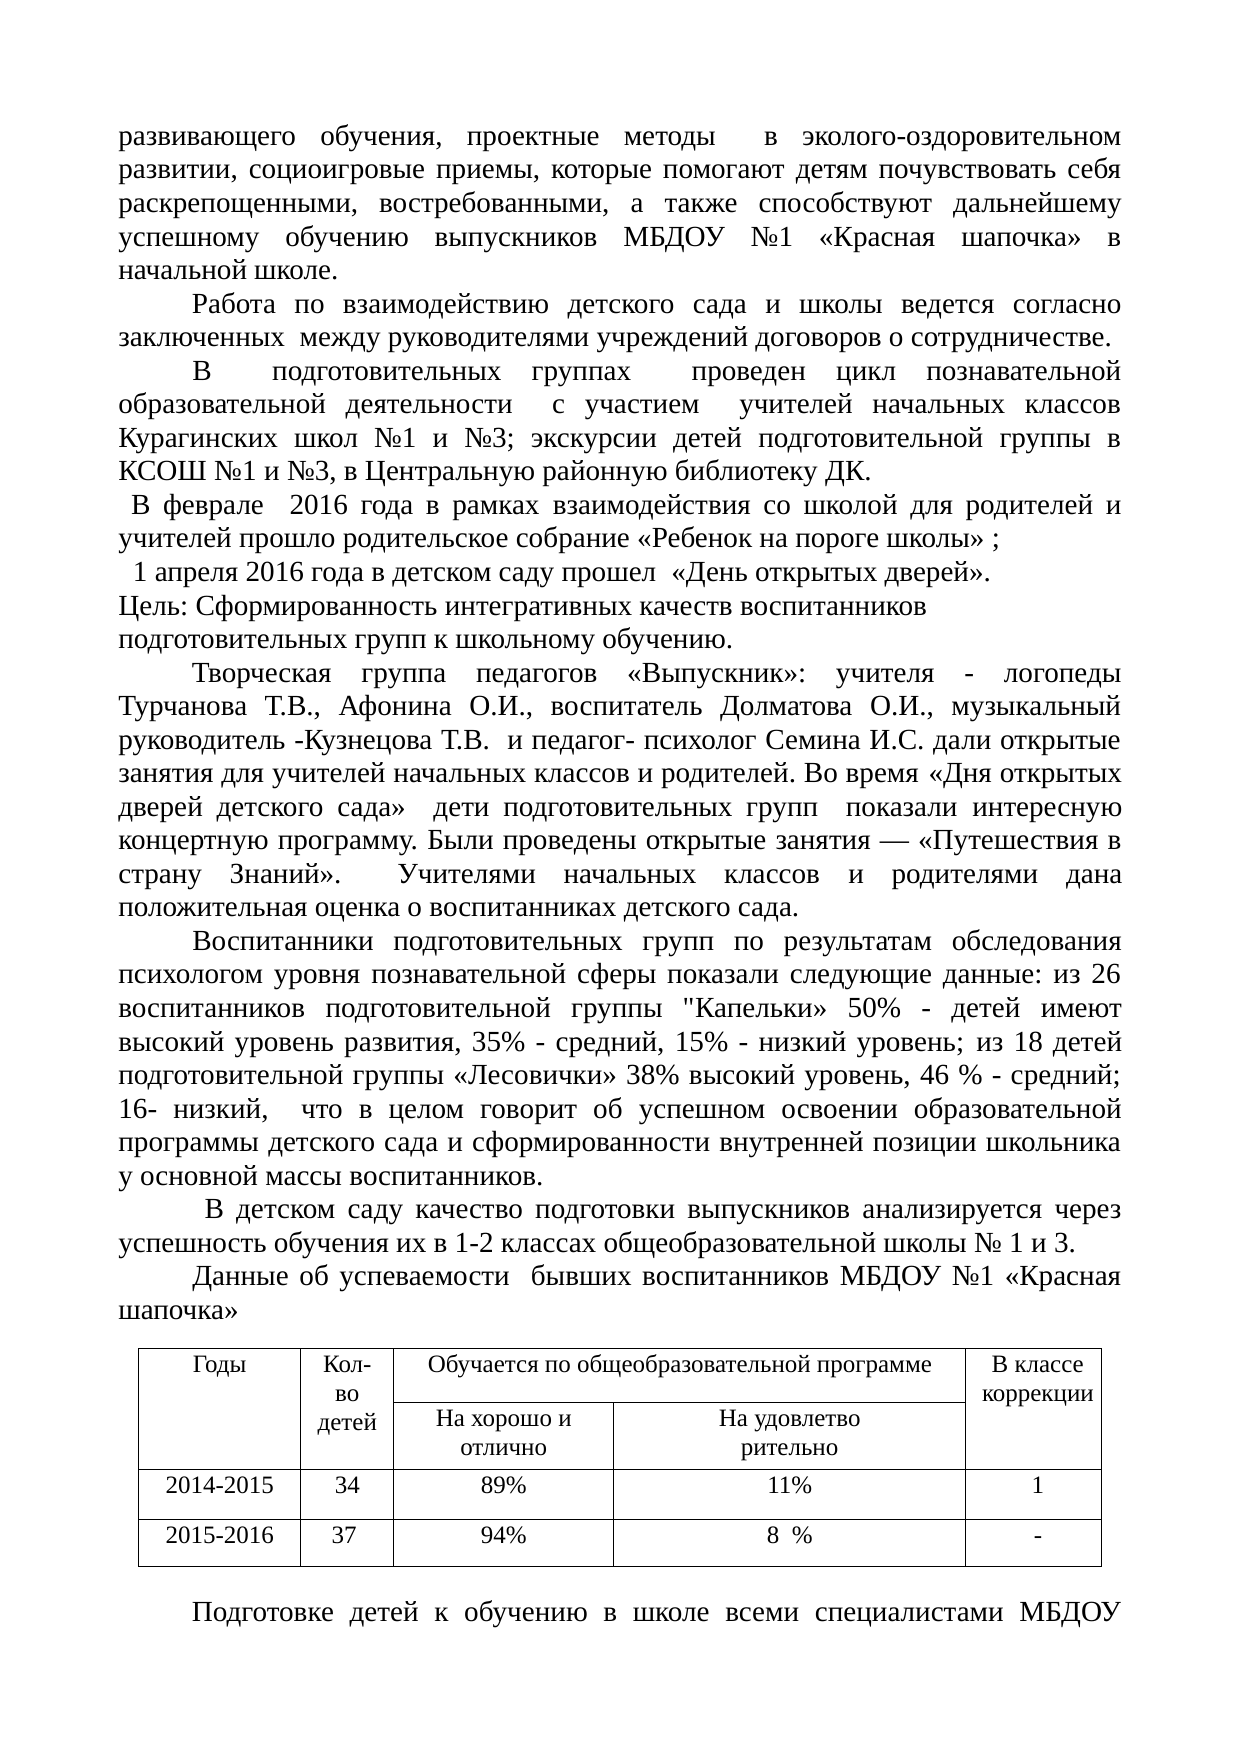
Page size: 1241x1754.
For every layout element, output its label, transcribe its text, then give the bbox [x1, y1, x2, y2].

table_cell 2015-2016 [139, 1520, 300, 1566]
table_header Кол-во детей [301, 1349, 393, 1469]
text Данные об успеваемости бывших воспитанников МБДОУ №1 «Красная шапочка» [118, 1258, 1122, 1326]
table_cell 2014-2015 [139, 1470, 300, 1519]
table_header В классе коррекции [966, 1349, 1101, 1469]
table_header Обучается по общеобразовательной программе [394, 1349, 965, 1402]
table_cell 89% [394, 1470, 613, 1519]
text В детском саду качество подготовки выпускников анализируется через успешность обучения их в 1-2 классах общеобразовательной школы № 1 и 3. [118, 1191, 1122, 1258]
table_cell 34 [301, 1470, 393, 1519]
table_cell На удовлетво рительно [614, 1403, 965, 1469]
table_cell 1 [966, 1470, 1101, 1519]
table_cell 11% [614, 1470, 965, 1519]
text Творческая группа педагогов «Выпускник»: учителя - логопеды Турчанова Т.В., Афонина О.И., воспитатель Долматова О.И., музыкальный руководитель -Кузнецова Т.В. и педагог- психолог Семина И.С. дали открытые занятия для учителей начальных классов и родителей. Во время «Дня открытых дверей детского сада» дети подготовительных групп показали интересную концертную программу. Были проведены открытые занятия — «Путешествия в страну Знаний». Учителями начальных классов и родителями дана положительная оценка о воспитанниках детского сада. [118, 655, 1122, 923]
text развивающего обучения, проектные методы в эколого-оздоровительном развитии, социоигровые приемы, которые помогают детям почувствовать себя раскрепощенными, востребованными, а также способствуют дальнейшему успешному обучению выпускников МБДОУ №1 «Красная шапочка» в начальной школе. [118, 118, 1122, 286]
text В подготовительных группах проведен цикл познавательной образовательной деятельности с участием учителей начальных классов Курагинских школ №1 и №3; экскурсии детей подготовительной группы в КСОШ №1 и №3, в Центральную районную библиотеку ДК. [118, 353, 1122, 487]
text В феврале 2016 года в рамках взаимодействия со школой для родителей и учителей прошло родительское собрание «Ребенок на пороге школы» ; [118, 487, 1122, 554]
table_cell 8 % [614, 1520, 965, 1566]
table_header Годы [139, 1349, 300, 1469]
table_cell - [966, 1520, 1101, 1566]
text Работа по взаимодействию детского сада и школы ведется согласно заключенных между руководителями учреждений договоров о сотрудничестве. [118, 286, 1122, 353]
table_cell На хорошо и отлично [394, 1403, 613, 1469]
table_cell 37 [301, 1520, 393, 1566]
table_cell 94% [394, 1520, 613, 1566]
text Цель: Сформированность интегративных качеств воспитанников подготовительных групп к школьному обучению. [118, 588, 1122, 655]
text Воспитанники подготовительных групп по результатам обследования психологом уровня познавательной сферы показали следующие данные: из 26 воспитанников подготовительной группы "Капельки» 50% - детей имеют высокий уровень развития, 35% - средний, 15% - низкий уровень; из 18 детей подготовительной группы «Лесовички» 38% высокий уровень, 46 % - средний; 16- низкий, что в целом говорит об успешном освоении образовательной программы детского сада и сформированности внутренней позиции школьника у основной массы воспитанников. [118, 923, 1122, 1191]
text 1 апреля 2016 года в детском саду прошел «День открытых дверей». [118, 554, 1122, 588]
text Подготовке детей к обучению в школе всеми специалистами МБДОУ [118, 1426, 1122, 1627]
